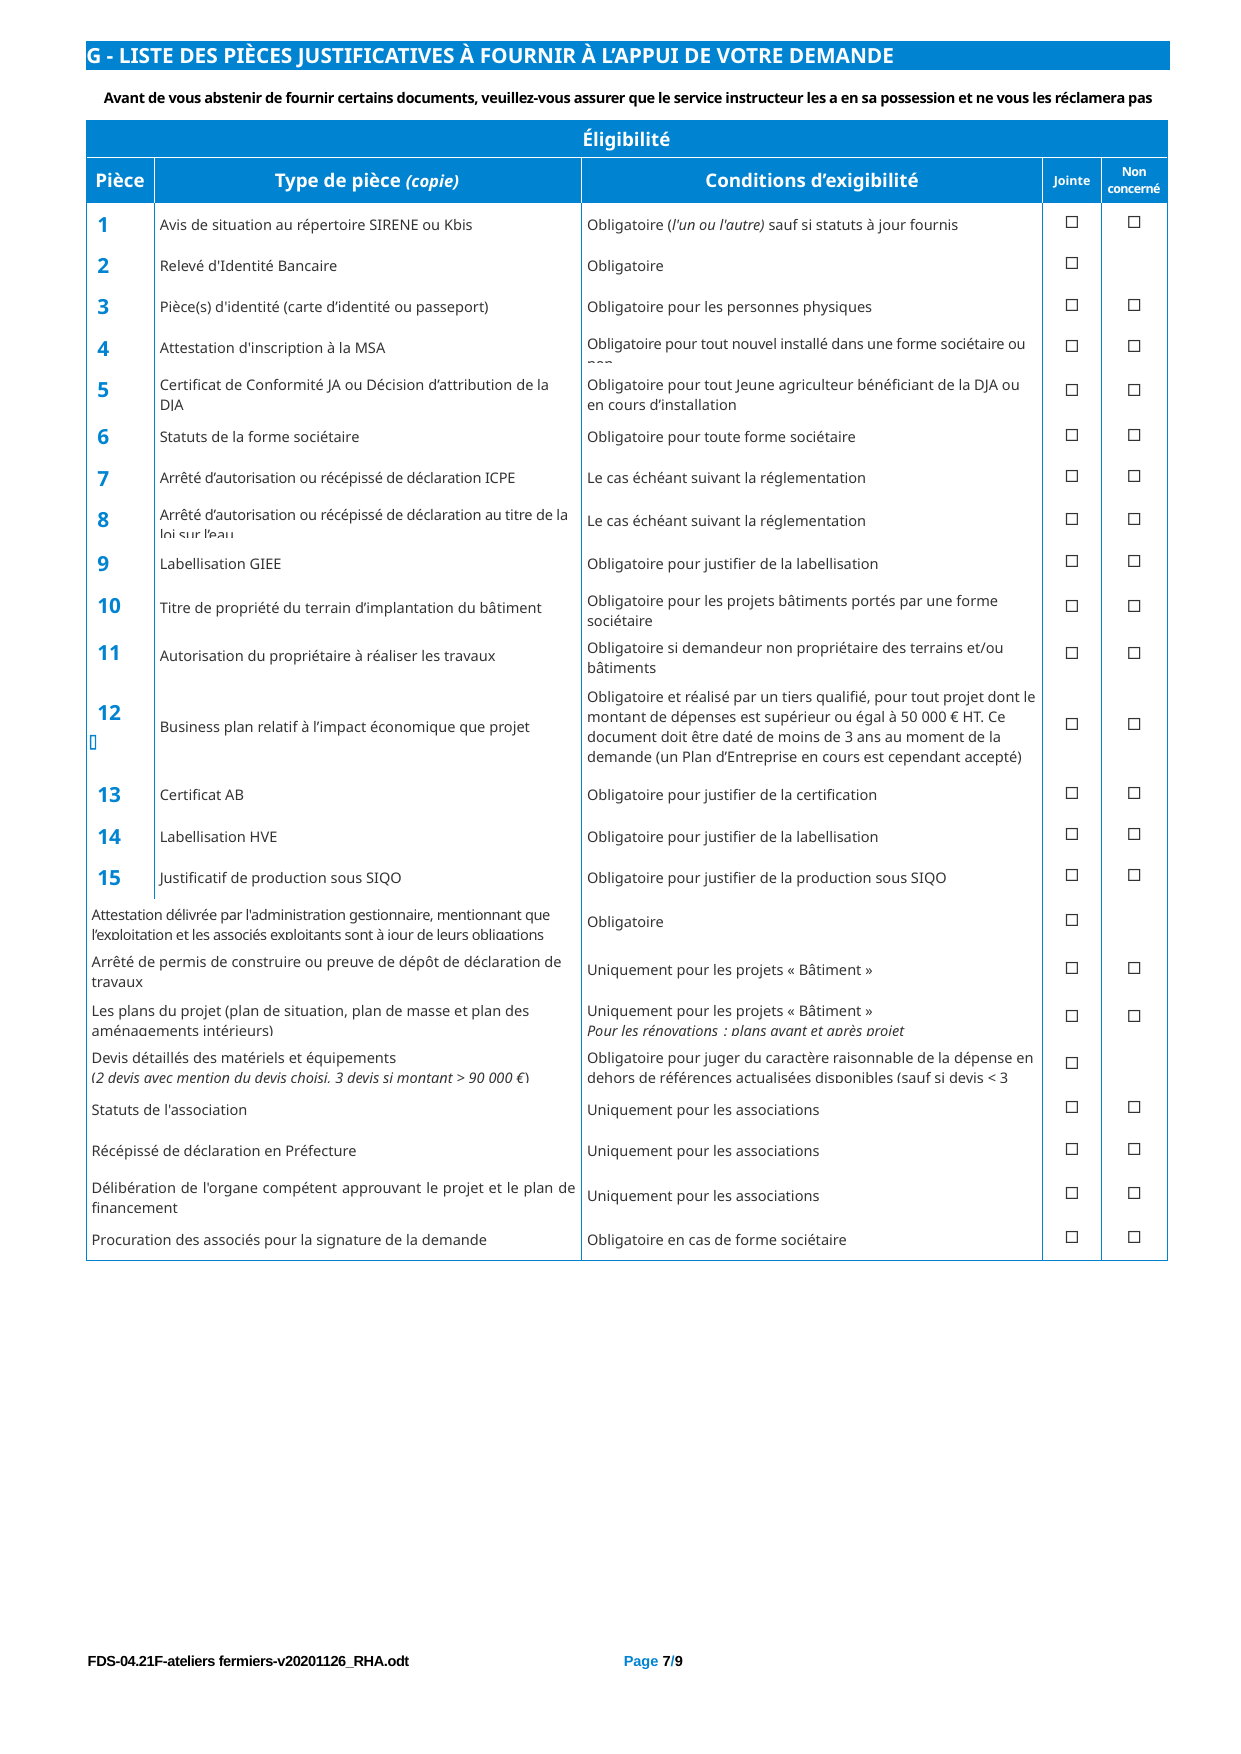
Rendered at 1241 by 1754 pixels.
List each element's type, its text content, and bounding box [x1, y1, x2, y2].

table_cell Statuts de la forme sociétaire [155, 417, 581, 457]
table_cell  [1102, 585, 1167, 632]
table_cell 10 [87, 585, 154, 632]
table_cell Uniquement pour les associations [582, 1131, 1042, 1171]
table_cell Obligatoire pour les personnes physiques [582, 287, 1042, 327]
table_cell  [1043, 287, 1101, 327]
table_cell Obligatoire pour tout Jeune agriculteur bénéficiant de la DJA ou en cours d’installation [582, 370, 1042, 416]
table_cell Labellisation HVE [155, 817, 581, 857]
table_cell Uniquement pour les projets « Bâtiment » [582, 947, 1042, 994]
table_cell 9 [87, 544, 154, 584]
table_cell  [1043, 246, 1101, 286]
table_cell 1 [87, 204, 154, 245]
table_cell  [1043, 1220, 1101, 1260]
table_cell 5 [87, 370, 154, 416]
table_cell Obligatoire pour les projets bâtiments portés par une forme sociétaire [582, 585, 1042, 632]
table_cell Pièce(s) d'identité (carte d’identité ou passeport) [155, 287, 581, 327]
table_cell Pièce [87, 158, 154, 203]
table_cell Autorisation du propriétaire à réaliser les travaux [155, 633, 581, 679]
table_cell 4 [87, 329, 154, 369]
table_cell Conditions d’exigibilité [582, 158, 1042, 203]
table_cell [1102, 899, 1167, 946]
table_cell  [1102, 1131, 1167, 1171]
table_header Éligibilité [87, 121, 1167, 157]
table_cell Titre de propriété du terrain d’implantation du bâtiment [155, 585, 581, 632]
table_cell  [1102, 500, 1167, 543]
table_cell 3 [87, 287, 154, 327]
table_cell 11 [87, 633, 154, 679]
table_cell  [1102, 995, 1167, 1041]
table_cell Jointe [1043, 158, 1101, 203]
table_cell Uniquement pour les projets « Bâtiment » Pour les rénovations : plans avant et après projet [582, 995, 1042, 1041]
table_cell Obligatoire [582, 899, 1042, 946]
table_cell Statuts de l'association [87, 1090, 581, 1130]
table_cell Attestation délivrée par l'administration gestionnaire, mentionnant que l’exploitation et les associés exploitants sont à jour de leurs obligations sociales [87, 899, 581, 946]
table_cell [1102, 1043, 1167, 1089]
table_cell Obligatoire pour toute forme sociétaire [582, 417, 1042, 457]
table_cell  [1102, 370, 1167, 416]
table_cell Non concerné [1102, 158, 1167, 203]
table_cell  [1102, 417, 1167, 457]
table_cell Arrêté d’autorisation ou récépissé de déclaration ICPE [155, 459, 581, 499]
table_cell  [1102, 633, 1167, 679]
table_cell  [1102, 858, 1167, 898]
table_cell  [1102, 947, 1167, 994]
table_cell Obligatoire (l'un ou l'autre) sauf si statuts à jour fournis [582, 204, 1042, 245]
table_cell  [1043, 633, 1101, 679]
table_cell  [1043, 585, 1101, 632]
table_cell  [1043, 899, 1101, 946]
table_cell [1102, 246, 1167, 286]
table_cell  [1043, 204, 1101, 245]
table_cell  [1043, 775, 1101, 816]
table_cell  [1043, 1090, 1101, 1130]
table_cell Obligatoire et réalisé par un tiers qualifié, pour tout projet dont le montant de dépenses est supérieur ou égal à 50 000 € HT. Ce document doit être daté de moins de 3 ans au moment de la demande (un Plan d’Entreprise en cours est cependant accepté) [582, 680, 1042, 774]
table_cell Obligatoire en cas de forme sociétaire [582, 1220, 1042, 1260]
table_cell  [1102, 1173, 1167, 1219]
table_cell Obligatoire [582, 246, 1042, 286]
table_cell  [1043, 858, 1101, 898]
table_cell  [1043, 1173, 1101, 1219]
table_cell Attestation d'inscription à la MSA [155, 329, 581, 369]
table_cell Obligatoire pour justifier de la labellisation [582, 544, 1042, 584]
table_cell  [1102, 544, 1167, 584]
table_cell Obligatoire si demandeur non propriétaire des terrains et/ou bâtiments [582, 633, 1042, 679]
table_cell  [1043, 1043, 1101, 1089]
table_cell Obligatoire pour tout nouvel installé dans une forme sociétaire ou non [582, 329, 1042, 369]
table_cell  [1102, 329, 1167, 369]
table_cell Justificatif de production sous SIQO [155, 858, 581, 898]
table_cell  [1043, 1131, 1101, 1171]
table_cell  [1102, 680, 1167, 774]
table_cell  [1043, 995, 1101, 1041]
table_cell  [1102, 287, 1167, 327]
table_cell  [1043, 544, 1101, 584]
table_cell  [1102, 775, 1167, 816]
table_cell  [1102, 204, 1167, 245]
table_cell 12 [87, 680, 154, 774]
table_cell  [1043, 459, 1101, 499]
table_cell 14 [87, 817, 154, 857]
table_cell 7 [87, 459, 154, 499]
table_cell Obligatoire pour justifier de la labellisation [582, 817, 1042, 857]
table_cell  [1043, 329, 1101, 369]
table_cell Labellisation GIEE [155, 544, 581, 584]
table_cell Business plan relatif à l’impact économique que projet [155, 680, 581, 774]
table_cell  [1043, 947, 1101, 994]
table_cell  [1043, 370, 1101, 416]
table_cell Relevé d'Identité Bancaire [155, 246, 581, 286]
table_cell  [1102, 1220, 1167, 1260]
table_cell Avis de situation au répertoire SIRENE ou Kbis [155, 204, 581, 245]
table_cell Uniquement pour les associations [582, 1173, 1042, 1219]
table_cell Récépissé de déclaration en Préfecture [87, 1131, 581, 1171]
table_cell Uniquement pour les associations [582, 1090, 1042, 1130]
table_cell Devis détaillés des matériels et équipements (2 devis avec mention du devis choisi, 3 devis si montant > 90 000 €) [87, 1043, 581, 1089]
table_cell  [1043, 500, 1101, 543]
subtitle G - LISTE DES PIÈCES JUSTIFICATIVES À FOURNIR À L’APPUI DE VOTRE DEMANDE [86, 41, 1170, 70]
table_cell Arrêté d’autorisation ou récépissé de déclaration au titre de la loi sur l’eau [155, 500, 581, 543]
table_cell  [1102, 459, 1167, 499]
table_cell Délibération de l'organe compétent approuvant le projet et le plan de financement [87, 1173, 581, 1219]
table_cell Certificat AB [155, 775, 581, 816]
table_cell 8 [87, 500, 154, 543]
table_cell  [1102, 817, 1167, 857]
table_cell 15 [87, 858, 154, 898]
table_cell Certificat de Conformité JA ou Décision d’attribution de la DJA [155, 370, 581, 416]
table_cell 2 [87, 246, 154, 286]
table_cell  [1102, 1090, 1167, 1130]
table_cell  [1043, 680, 1101, 774]
table_cell  [1043, 417, 1101, 457]
table_cell Obligatoire pour justifier de la production sous SIQO [582, 858, 1042, 898]
table_cell Type de pièce (copie) [155, 158, 581, 203]
table_cell Obligatoire pour justifier de la certification [582, 775, 1042, 816]
text Avant de vous abstenir de fournir certains documents, veuillez-vous assurer que le service instructeur les a en sa possession et ne vous les réclamera pas [87, 87, 1169, 107]
table_cell Les plans du projet (plan de situation, plan de masse et plan des aménagements intérieurs) [87, 995, 581, 1041]
table_cell 13 [87, 775, 154, 816]
table_cell  [1043, 817, 1101, 857]
table_cell Arrêté de permis de construire ou preuve de dépôt de déclaration de travaux [87, 947, 581, 994]
table_cell Le cas échéant suivant la réglementation [582, 459, 1042, 499]
table_cell Obligatoire pour juger du caractère raisonnable de la dépense en dehors de références actualisées disponibles (sauf si devis < 3 000 €) [582, 1043, 1042, 1089]
table_cell Procuration des associés pour la signature de la demande [87, 1220, 581, 1260]
table_cell Le cas échéant suivant la réglementation [582, 500, 1042, 543]
table_cell 6 [87, 417, 154, 457]
